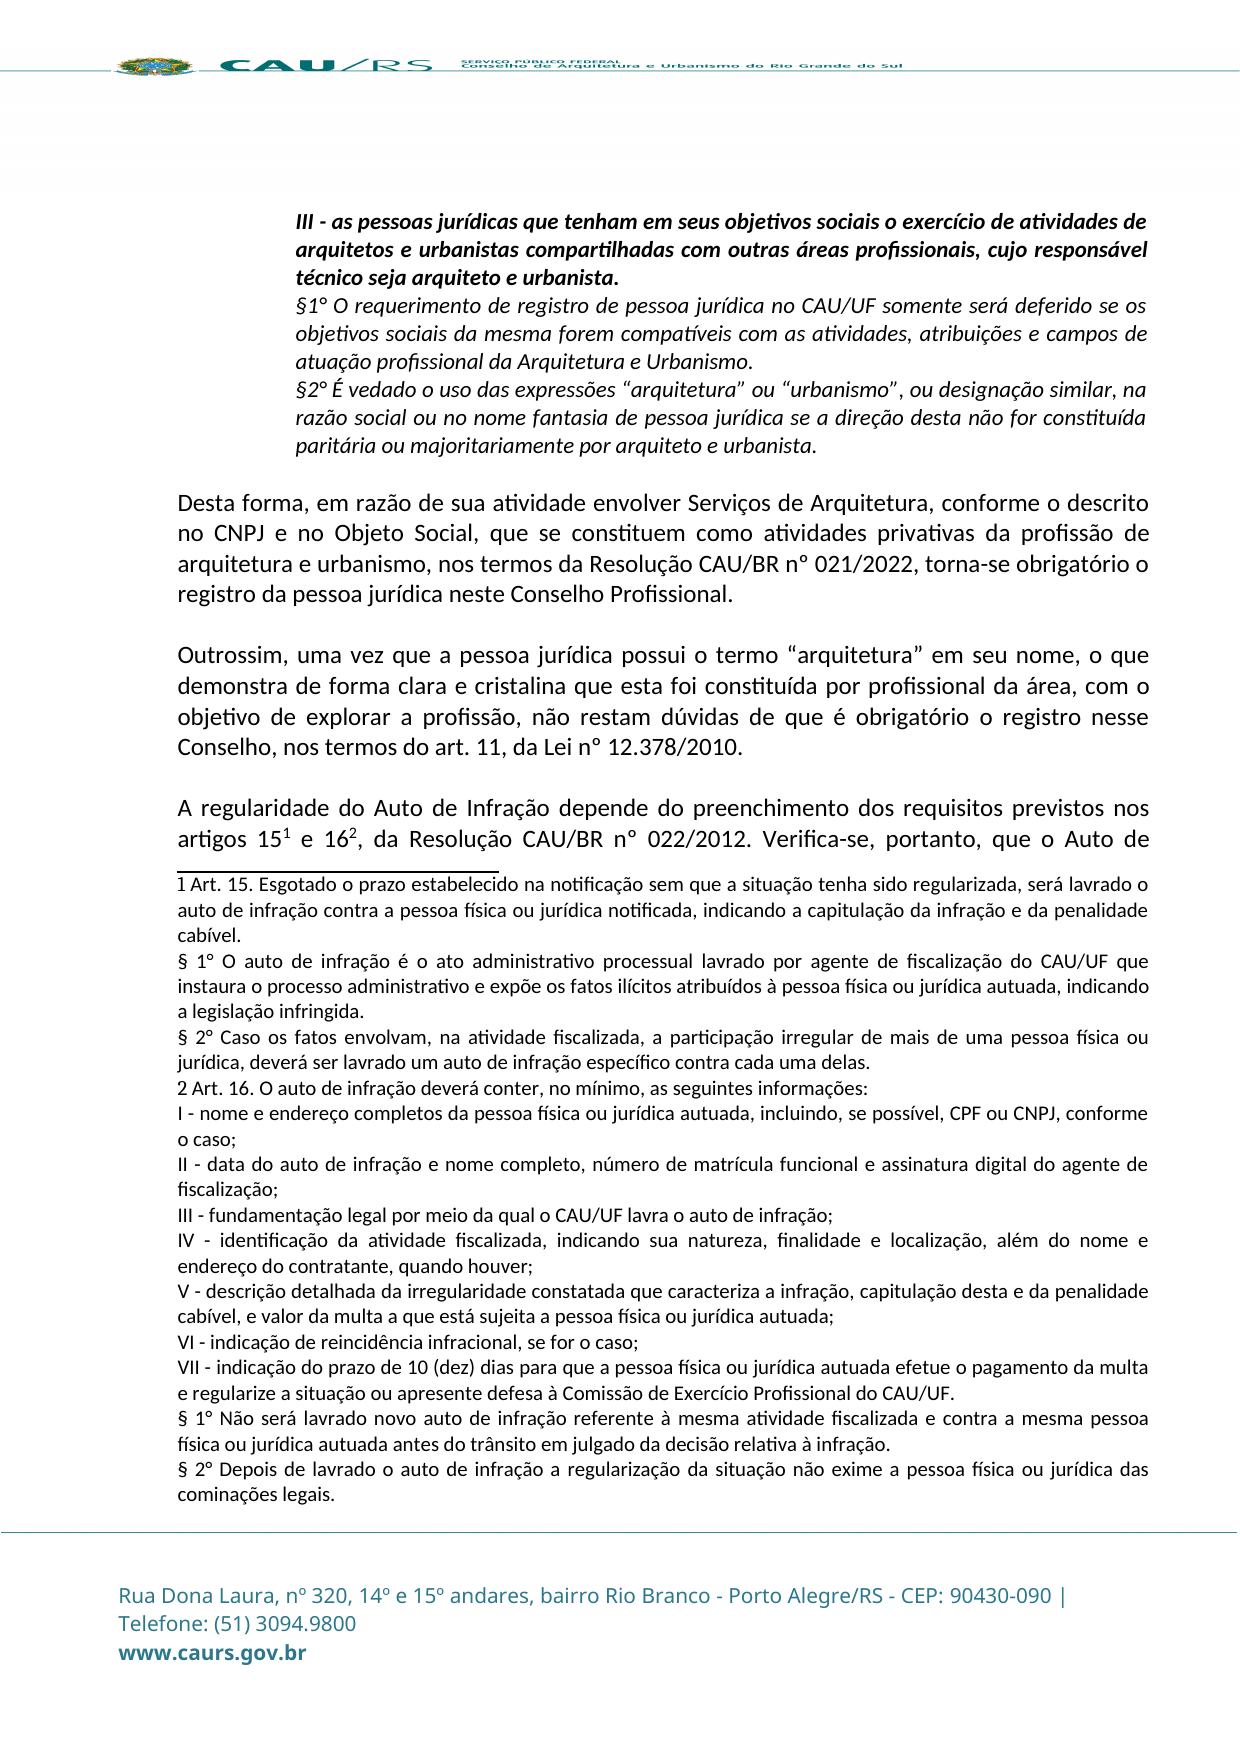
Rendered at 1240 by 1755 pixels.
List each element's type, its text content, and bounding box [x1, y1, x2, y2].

text IV - identificação da atividade fiscalizada, indicando sua natureza, finalidade e localização, além do nome e endereço do contratante, quando houver; [177, 1227, 1151, 1278]
text V - descrição detalhada da irregularidade constatada que caracteriza a infração, capitulação desta e da penalidade cabível, e valor da multa a que está sujeita a pessoa física ou jurídica autuada; [177, 1278, 1151, 1329]
text § 2° Depois de lavrado o auto de infração a regularização da situação não exime a pessoa física ou jurídica das cominações legais. [177, 1456, 1151, 1507]
text I - nome e endereço completos da pessoa física ou jurídica autuada, incluindo, se possível, CPF ou CNPJ, conforme o caso; [177, 1100, 1151, 1151]
text §2° É vedado o uso das expressões “arquitetura” ou “urbanismo”, ou designação similar, na razão social ou no nome fantasia de pessoa jurídica se a direção desta não for constituída paritária ou majoritariamente por arquiteto e urbanista. [295, 375, 1151, 459]
text Art. 16. O auto de infração deverá conter, no mínimo, as seguintes informações: [177, 1075, 1151, 1100]
text III - fundamentação legal por meio da qual o CAU/UF lavra o auto de infração; [177, 1202, 1151, 1227]
text VI - indicação de reincidência infracional, se for o caso; [177, 1329, 1151, 1354]
text § 2° Caso os fatos envolvam, na atividade fiscalizada, a participação irregular de mais de uma pessoa física ou jurídica, deverá ser lavrado um auto de infração específico contra cada uma delas. [177, 1024, 1151, 1075]
text Outrossim, uma vez que a pessoa jurídica possui o termo “arquitetura” em seu nome, o que demonstra de forma clara e cristalina que esta foi constituída por profissional da área, com o objetivo de explorar a profissão, não restam dúvidas de que é obrigatório o registro nesse Conselho, nos termos do art. 11, da Lei nº 12.378/2010. [177, 639, 1151, 762]
text §1° O requerimento de registro de pessoa jurídica no CAU/UF somente será deferido se os objetivos sociais da mesma forem compatíveis com as atividades, atribuições e campos de atuação profissional da Arquitetura e Urbanismo. [295, 291, 1151, 375]
text A regularidade do Auto de Infração depende do preenchimento dos requisitos previstos nos artigos 15 e 16, da Resolução CAU/BR nº 022/2012. Verifica-se, portanto, que o Auto de [177, 792, 1151, 853]
text § 1° O auto de infração é o ato administrativo processual lavrado por agente de fiscalização do CAU/UF que instaura o processo administrativo e expõe os fatos ilícitos atribuídos à pessoa física ou jurídica autuada, indicando a legislação infringida. [177, 948, 1151, 1024]
text § 1° Não será lavrado novo auto de infração referente à mesma atividade fiscalizada e contra a mesma pessoa física ou jurídica autuada antes do trânsito em julgado da decisão relativa à infração. [177, 1405, 1151, 1456]
text Art. 15. Esgotado o prazo estabelecido na notificação sem que a situação tenha sido regularizada, será lavrado o auto de infração contra a pessoa física ou jurídica notificada, indicando a capitulação da infração e da penalidade cabível. [177, 872, 1151, 948]
text III - as pessoas jurídicas que tenham em seus objetivos sociais o exercício de atividades de arquitetos e urbanistas compartilhadas com outras áreas profissionais, cujo responsável técnico seja arquiteto e urbanista. [295, 207, 1151, 291]
text VII - indicação do prazo de 10 (dez) dias para que a pessoa física ou jurídica autuada efetue o pagamento da multa e regularize a situação ou apresente defesa à Comissão de Exercício Profissional do CAU/UF. [177, 1354, 1151, 1405]
text Desta forma, em razão de sua atividade envolver Serviços de Arquitetura, conforme o descrito no CNPJ e no Objeto Social, que se constituem como atividades privativas da profissão de arquitetura e urbanismo, nos termos da Resolução CAU/BR nº 021/2022, torna-se obrigatório o registro da pessoa jurídica neste Conselho Profissional. [177, 487, 1151, 609]
text II - data do auto de infração e nome completo, número de matrícula funcional e assinatura digital do agente de fiscalização; [177, 1151, 1151, 1202]
